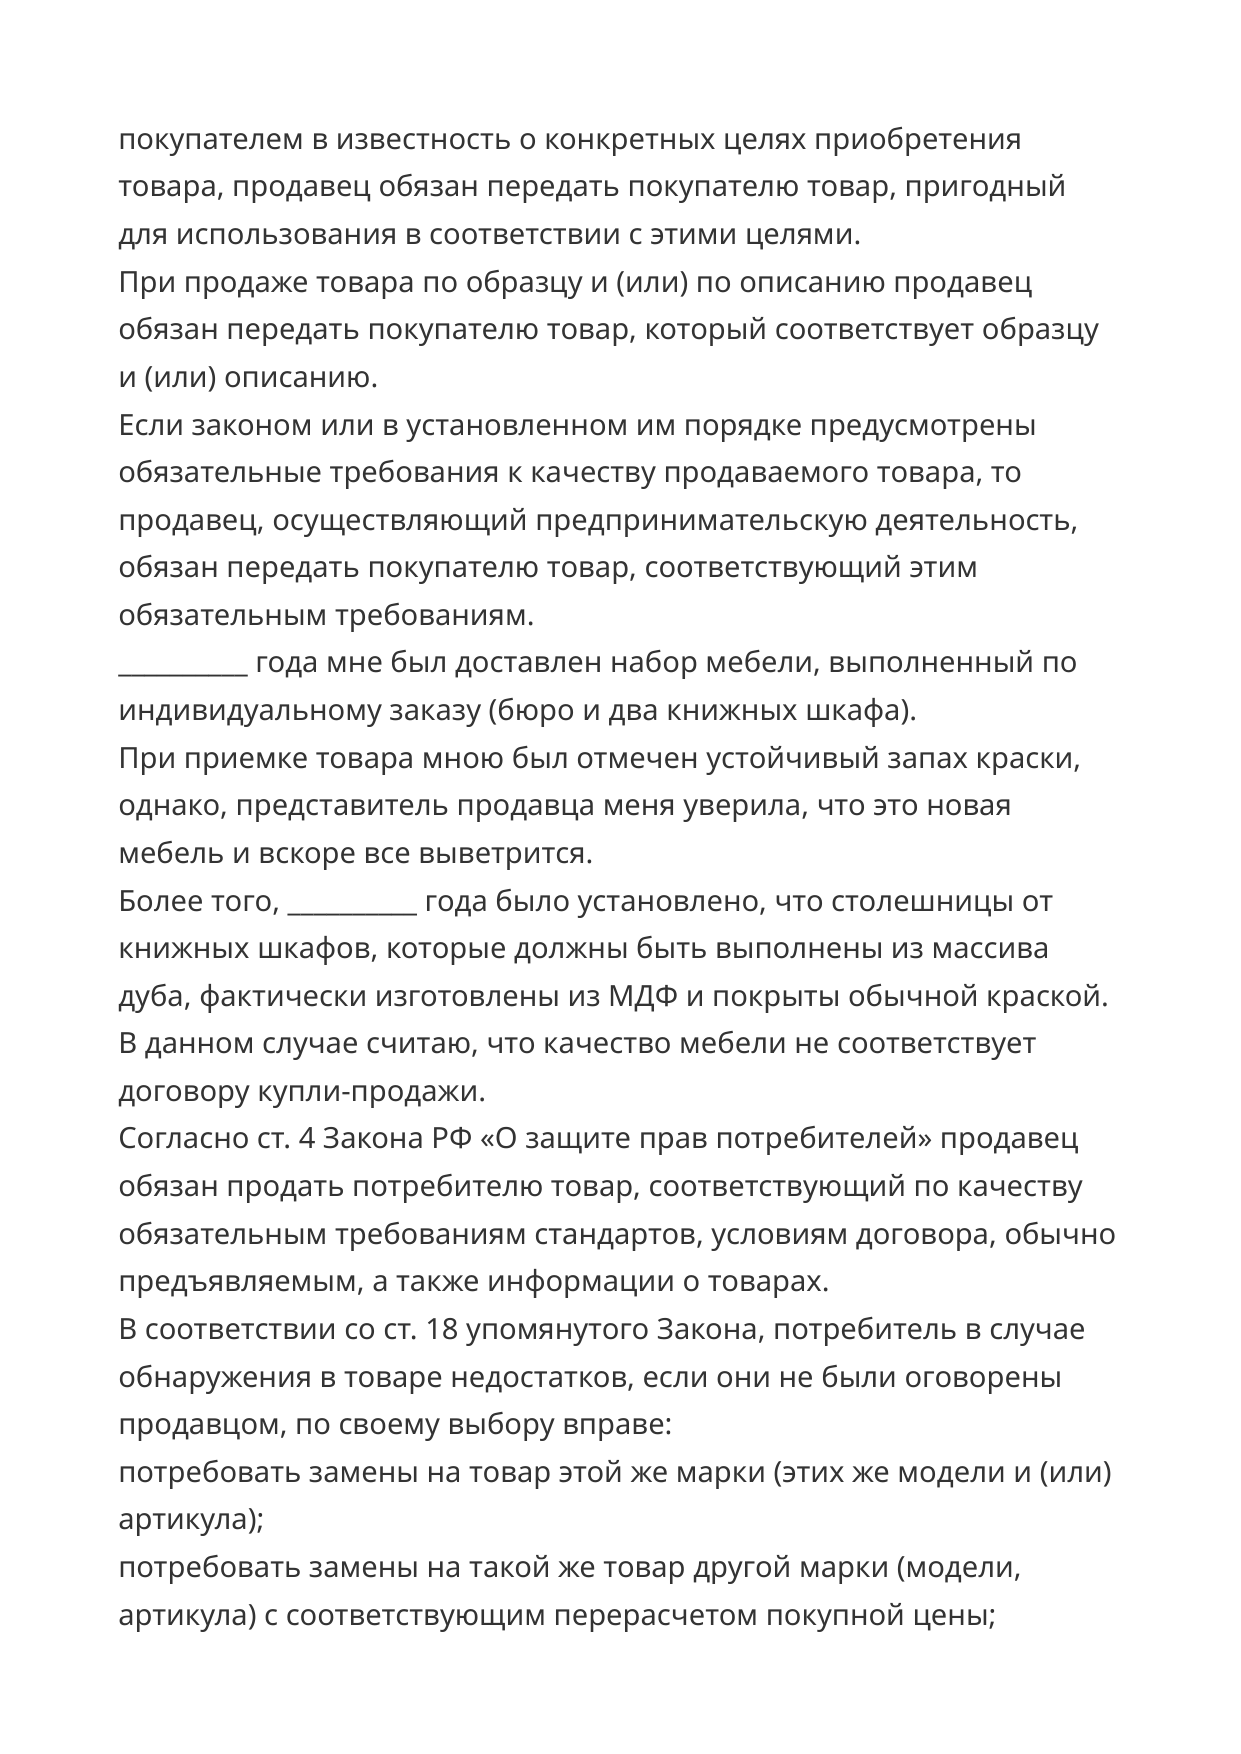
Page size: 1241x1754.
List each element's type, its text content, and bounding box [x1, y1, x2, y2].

text покупателем в известность о конкретных целях приобретения товара, продавец обязан передать покупателю товар, пригодный для использования в соответствии с этими целями. При продаже товара по образцу и (или) по описанию продавец обязан передать покупателю товар, который соответствует образцу и (или) описанию. Если законом или в установленном им порядке предусмотрены обязательные требования к качеству продаваемого товара, то продавец, осуществляющий предпринимательскую деятельность, обязан передать покупателю товар, соответствующий этим обязательным требованиям. __________ года мне был доставлен набор мебели, выполненный по индивидуальному заказу (бюро и два книжных шкафа). При приемке товара мною был отмечен устойчивый запах краски, однако, представитель продавца меня уверила, что это новая мебель и вскоре все выветрится. Более того, __________ года было установлено, что столешницы от книжных шкафов, которые должны быть выполнены из массива дуба, фактически изготовлены из МДФ и покрыты обычной краской. В данном случае считаю, что качество мебели не соответствует договору купли-продажи. Согласно ст. 4 Закона РФ «О защите прав потребителей» продавец обязан продать потребителю товар, соответствующий по качеству обязательным требованиям стандартов, условиям договора, обычно предъявляемым, а также информации о товарах. В соответствии со ст. 18 упомянутого Закона, потребитель в случае обнаружения в товаре недостатков, если они не были оговорены продавцом, по своему выбору вправе: потребовать замены на товар этой же марки (этих же модели и (или) артикула); потребовать замены на такой же товар другой марки (модели, артикула) с соответствующим перерасчетом покупной цены; [118, 118, 1122, 1633]
